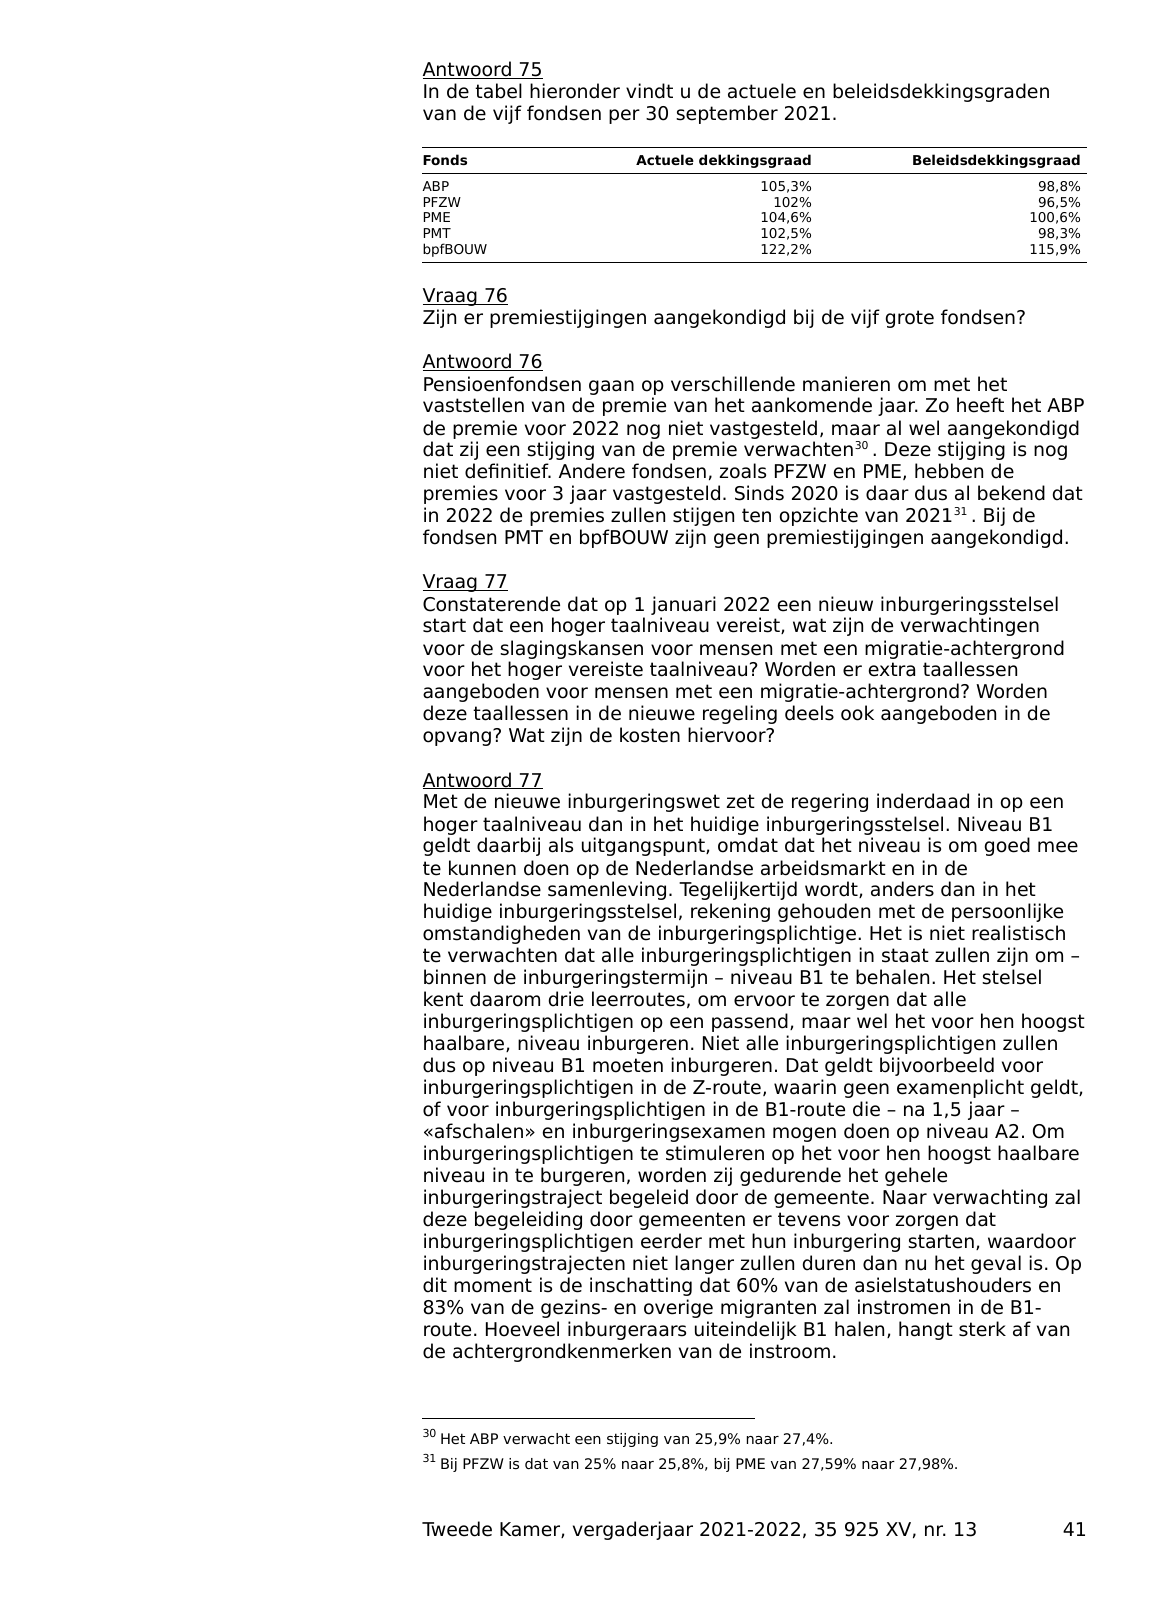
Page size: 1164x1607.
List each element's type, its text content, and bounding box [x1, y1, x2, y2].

subtitle Antwoord 77 [422, 769, 1087, 791]
table_cell bpfBOUW [422, 242, 549, 262]
text Zijn er premiestijgingen aangekondigd bij de vijf grote fondsen? [422, 307, 1087, 329]
table_cell 115,9% [818, 242, 1087, 262]
text In de tabel hieronder vindt u de actuele en beleidsdekkingsgraden van de vijf fondsen per 30 september 2021. [422, 81, 1087, 125]
table_cell 98,3% [818, 226, 1087, 242]
subtitle Antwoord 76 [422, 351, 1087, 373]
table_cell PFZW [422, 195, 549, 210]
subtitle Vraag 77 [422, 571, 1087, 593]
table_header Beleidsdekkingsgraad [818, 148, 1087, 173]
text Bij PFZW is dat van 25% naar 25,8%, bij PME van 27,59% naar 27,98%. [422, 1452, 1087, 1474]
table_cell ABP [422, 174, 549, 194]
table_cell PMT [422, 226, 549, 242]
text Constaterende dat op 1 januari 2022 een nieuw inburgeringsstelsel start dat een hoger taalniveau vereist, wat zijn de verwachtingen voor de slagingskansen voor mensen met een migratie-achtergrond voor het hoger vereiste taalniveau? Worden er extra taallessen aangeboden voor mensen met een migratie-achtergrond? Worden deze taallessen in de nieuwe regeling deels ook aangeboden in de opvang? Wat zijn de kosten hiervoor? [422, 593, 1087, 747]
table_cell PME [422, 210, 549, 226]
table_cell 100,6% [818, 210, 1087, 226]
table_cell 102,5% [549, 226, 818, 242]
text Pensioenfondsen gaan op verschillende manieren om met het vaststellen van de premie van het aankomende jaar. Zo heeft het ABP de premie voor 2022 nog niet vastgesteld, maar al wel aangekondigd dat zij een stijging van de premie verwachten. Deze stijging is nog niet definitief. Andere fondsen, zoals PFZW en PME, hebben de premies voor 3 jaar vastgesteld. Sinds 2020 is daar dus al bekend dat in 2022 de premies zullen stijgen ten opzichte van 2021. Bij de fondsen PMT en bpfBOUW zijn geen premiestijgingen aangekondigd. [422, 373, 1087, 549]
text Met de nieuwe inburgeringswet zet de regering inderdaad in op een hoger taalniveau dan in het huidige inburgeringsstelsel. Niveau B1 geldt daarbij als uitgangspunt, omdat dat het niveau is om goed mee te kunnen doen op de Nederlandse arbeidsmarkt en in de Nederlandse samenleving. Tegelijkertijd wordt, anders dan in het huidige inburgeringsstelsel, rekening gehouden met de persoonlijke omstandigheden van de inburgeringsplichtige. Het is niet realistisch te verwachten dat alle inburgeringsplichtigen in staat zullen zijn om – binnen de inburgeringstermijn – niveau B1 te behalen. Het stelsel kent daarom drie leerroutes, om ervoor te zorgen dat alle inburgeringsplichtigen op een passend, maar wel het voor hen hoogst haalbare, niveau inburgeren. Niet alle inburgeringsplichtigen zullen dus op niveau B1 moeten inburgeren. Dat geldt bijvoorbeeld voor inburgeringsplichtigen in de Z-route, waarin geen examenplicht geldt, of voor inburgeringsplichtigen in de B1-route die – na 1,5 jaar – «afschalen» en inburgeringsexamen mogen doen op niveau A2. Om inburgeringsplichtigen te stimuleren op het voor hen hoogst haalbare niveau in te burgeren, worden zij gedurende het gehele inburgeringstraject begeleid door de gemeente. Naar verwachting zal deze begeleiding door gemeenten er tevens voor zorgen dat inburgeringsplichtigen eerder met hun inburgering starten, waardoor inburgeringstrajecten niet langer zullen duren dan nu het geval is. Op dit moment is de inschatting dat 60% van de asielstatushouders en 83% van de gezins- en overige migranten zal instromen in de B1-route. Hoeveel inburgeraars uiteindelijk B1 halen, hangt sterk af van de achtergrondkenmerken van de instroom. [422, 791, 1087, 1363]
subtitle Antwoord 75 [422, 59, 1087, 81]
table_cell 96,5% [818, 195, 1087, 210]
table_header Fonds [422, 148, 549, 173]
table_cell 104,6% [549, 210, 818, 226]
table_header Actuele dekkingsgraad [549, 148, 818, 173]
table_cell 105,3% [549, 174, 818, 194]
table_cell 122,2% [549, 242, 818, 262]
table_cell 102% [549, 195, 818, 210]
text Het ABP verwacht een stijging van 25,9% naar 27,4%. [422, 1427, 1087, 1449]
table_cell 98,8% [818, 174, 1087, 194]
subtitle Vraag 76 [422, 285, 1087, 307]
